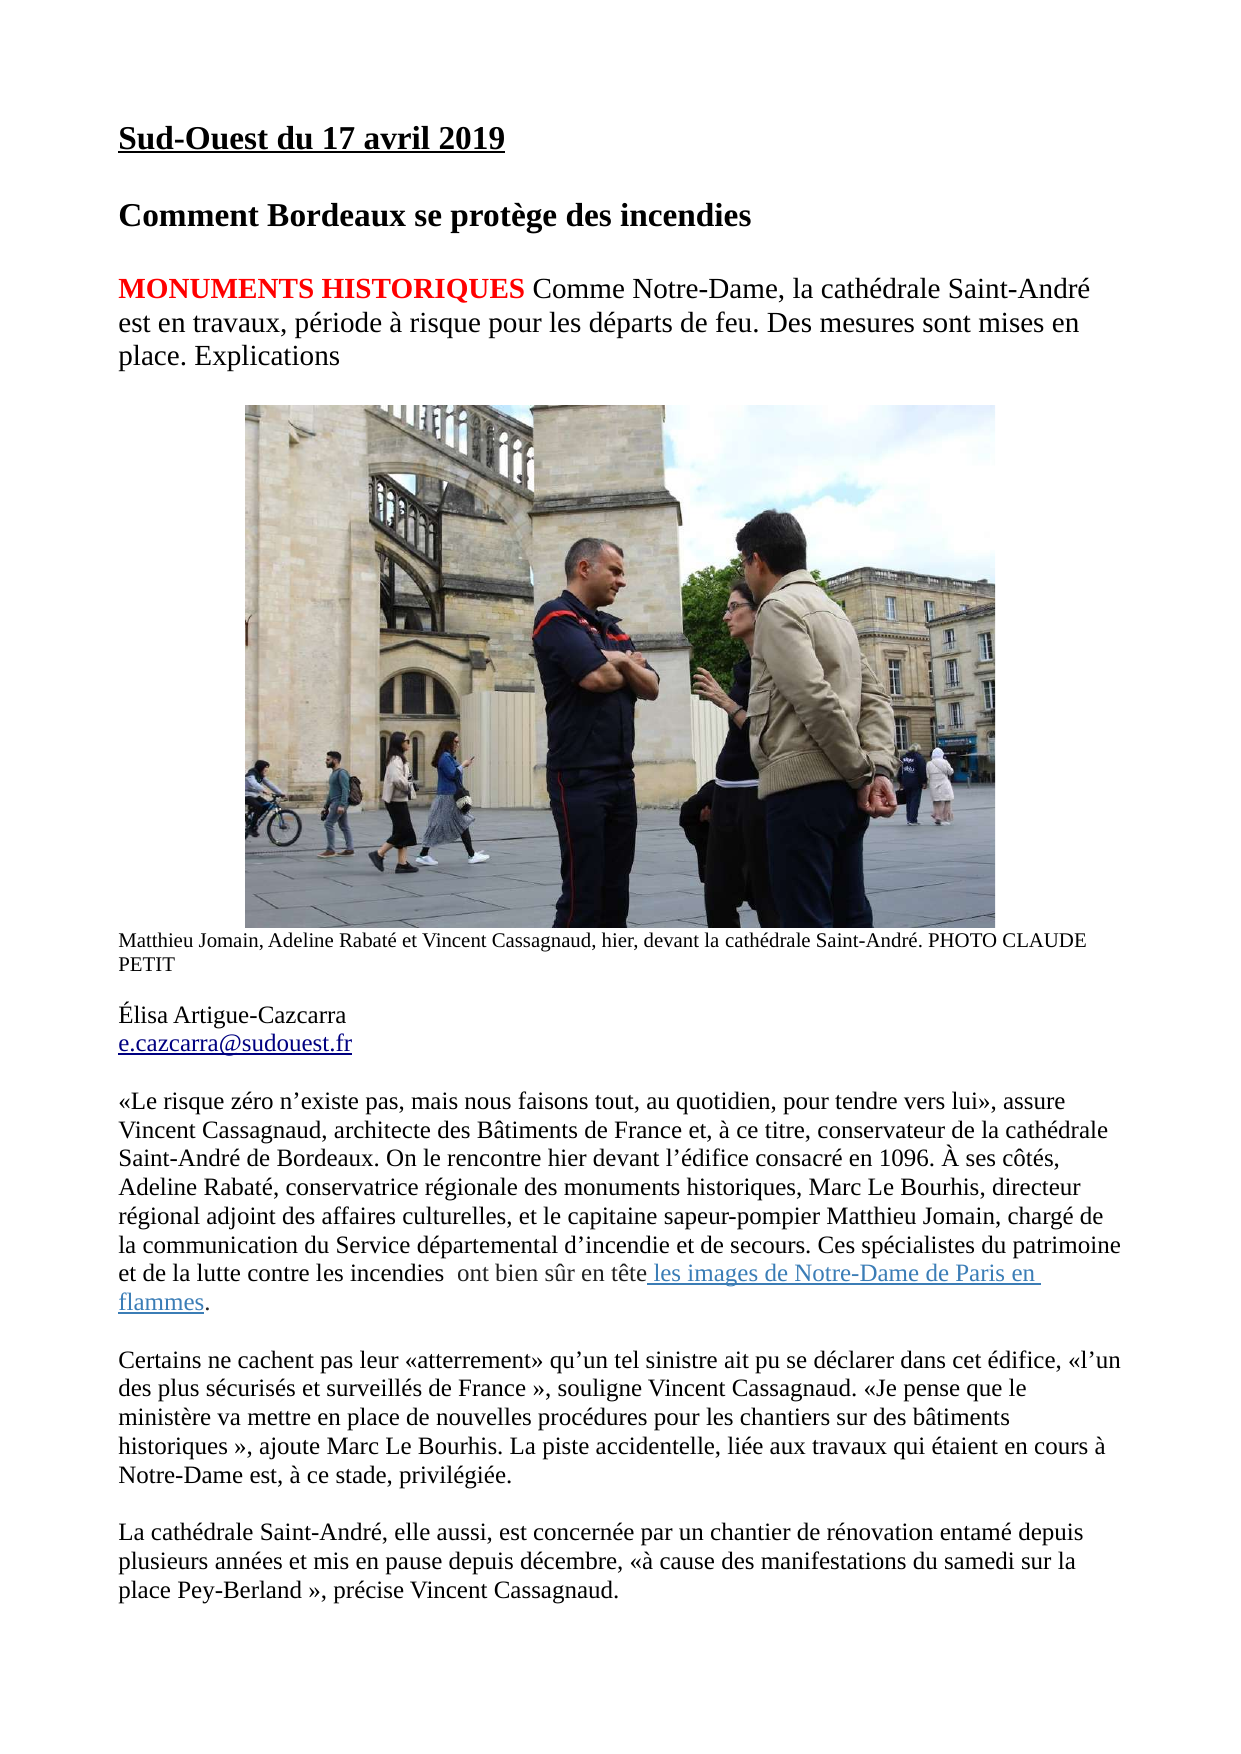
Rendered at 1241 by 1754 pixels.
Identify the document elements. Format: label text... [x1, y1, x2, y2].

text Élisa Artigue-Cazcarra [118, 1000, 1122, 1028]
picture [245, 405, 995, 928]
text e.cazcarra@sudouest.fr [118, 1028, 1122, 1057]
text Matthieu Jomain, Adeline Rabaté et Vincent Cassagnaud, hier, devant la cathédrale Saint-André. PHOTO CLAUDE PETIT [118, 406, 1122, 976]
text «Le risque zéro n’existe pas, mais nous faisons tout, au quotidien, pour tendre vers lui», assure Vincent Cassagnaud, architecte des Bâtiments de France et, à ce titre, conservateur de la cathédrale Saint-André de Bordeaux. On le rencontre hier devant l’édifice consacré en 1096. À ses côtés, Adeline Rabaté, conservatrice régionale des monuments historiques, Marc Le Bourhis, directeur régional adjoint des affaires culturelles, et le capitaine sapeur-pompier Matthieu Jomain, chargé de la communication du Service départemental d’incendie et de secours. Ces spécialistes du patrimoine et de la lutte contre les incendies ont bien sûr en tête les images de Notre-Dame de Paris en flammes. [118, 1086, 1122, 1316]
text Comment Bordeaux se protège des incendies [118, 195, 1122, 233]
text Sud-Ouest du 17 avril 2019 [118, 118, 1122, 156]
text MONUMENTS HISTORIQUES Comme Notre-Dame, la cathédrale Saint-André est en travaux, période à risque pour les départs de feu. Des mesures sont mises en place. Explications [118, 271, 1122, 372]
text Certains ne cachent pas leur «atterrement» qu’un tel sinistre ait pu se déclarer dans cet édifice, «l’un des plus sécurisés et surveillés de France », souligne Vincent Cassagnaud. «Je pense que le ministère va mettre en place de nouvelles procédures pour les chantiers sur des bâtiments historiques », ajoute Marc Le Bourhis. La piste accidentelle, liée aux travaux qui étaient en cours à Notre-Dame est, à ce stade, privilégiée. [118, 1345, 1122, 1488]
text La cathédrale Saint-André, elle aussi, est concernée par un chantier de rénovation entamé depuis plusieurs années et mis en pause depuis décembre, «à cause des manifestations du samedi sur la place Pey-Berland », précise Vincent Cassagnaud. [118, 1517, 1122, 1603]
